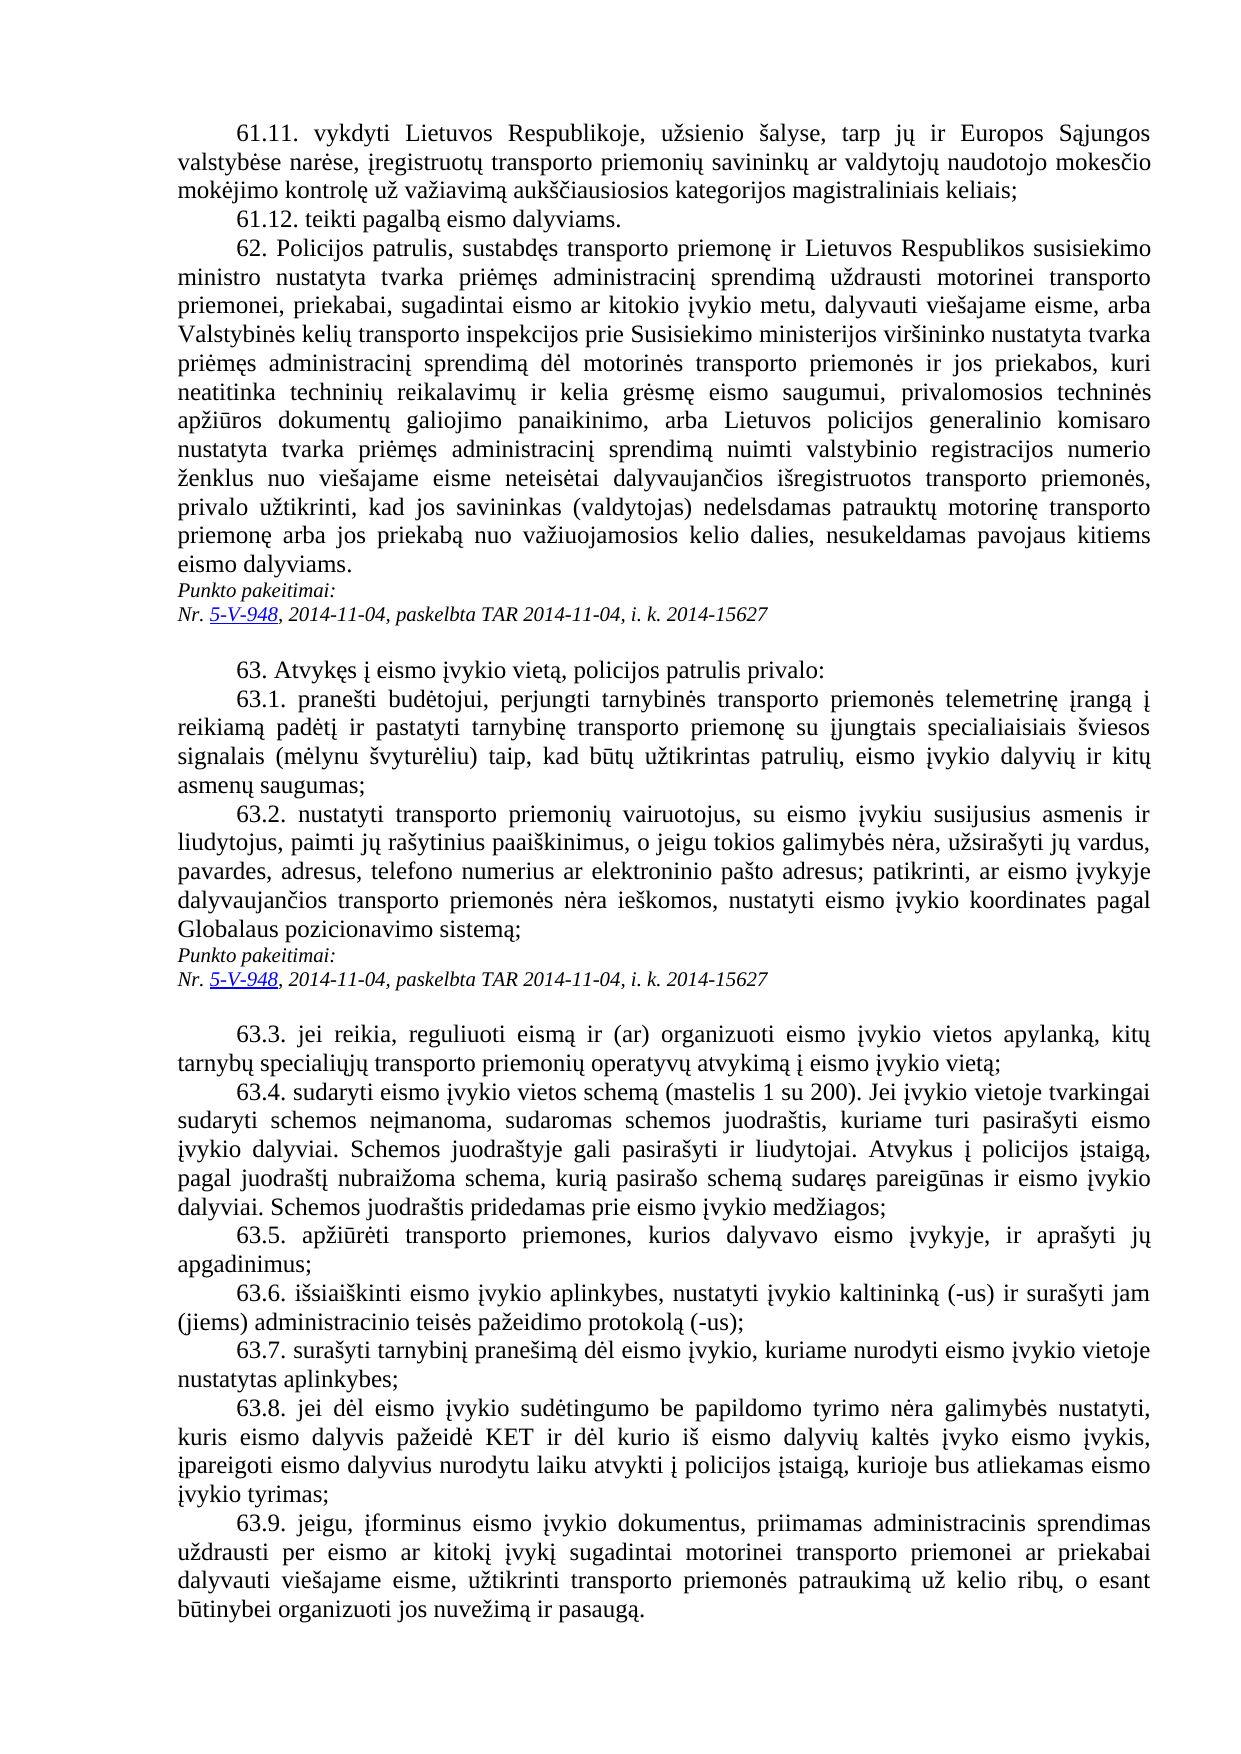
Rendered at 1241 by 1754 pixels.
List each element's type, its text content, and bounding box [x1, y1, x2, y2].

text 63.7. surašyti tarnybinį pranešimą dėl eismo įvykio, kuriame nurodyti eismo įvykio vietoje nustatytas aplinkybes; [177, 1336, 1152, 1393]
text 63.9. jeigu, įforminus eismo įvykio dokumentus, priimamas administracinis sprendimas uždrausti per eismo ar kitokį įvykį sugadintai motorinei transporto priemonei ar priekabai dalyvauti viešajame eisme, užtikrinti transporto priemonės patraukimą už kelio ribų, o esant būtinybei organizuoti jos nuvežimą ir pasaugą. [177, 1508, 1152, 1623]
text 63.8. jei dėl eismo įvykio sudėtingumo be papildomo tyrimo nėra galimybės nustatyti, kuris eismo dalyvis pažeidė KET ir dėl kurio iš eismo dalyvių kaltės įvyko eismo įvykis, įpareigoti eismo dalyvius nurodytu laiku atvykti į policijos įstaigą, kurioje bus atliekamas eismo įvykio tyrimas; [177, 1393, 1152, 1508]
text 61.12. teikti pagalbą eismo dalyviams. [177, 204, 1152, 233]
text Punkto pakeitimai: [177, 578, 1152, 602]
text Nr. 5-V-948, 2014-11-04, paskelbta TAR 2014-11-04, i. k. 2014-15627 [177, 602, 1152, 626]
text 61.11. vykdyti Lietuvos Respublikoje, užsienio šalyse, tarp jų ir Europos Sąjungos valstybėse narėse, įregistruotų transporto priemonių savininkų ar valdytojų naudotojo mokesčio mokėjimo kontrolę už važiavimą aukščiausiosios kategorijos magistraliniais keliais; [177, 118, 1152, 204]
text 63.5. apžiūrėti transporto priemones, kurios dalyvavo eismo įvykyje, ir aprašyti jų apgadinimus; [177, 1221, 1152, 1278]
text Nr. 5-V-948, 2014-11-04, paskelbta TAR 2014-11-04, i. k. 2014-15627 [177, 967, 1152, 991]
text 63.4. sudaryti eismo įvykio vietos schemą (mastelis 1 su 200). Jei įvykio vietoje tvarkingai sudaryti schemos neįmanoma, sudaromas schemos juodraštis, kuriame turi pasirašyti eismo įvykio dalyviai. Schemos juodraštyje gali pasirašyti ir liudytojai. Atvykus į policijos įstaigą, pagal juodraštį nubraižoma schema, kurią pasirašo schemą sudaręs pareigūnas ir eismo įvykio dalyviai. Schemos juodraštis pridedamas prie eismo įvykio medžiagos; [177, 1077, 1152, 1221]
text 63. Atvykęs į eismo įvykio vietą, policijos patrulis privalo: [177, 655, 1152, 684]
text Punkto pakeitimai: [177, 942, 1152, 967]
text 63.2. nustatyti transporto priemonių vairuotojus, su eismo įvykiu susijusius asmenis ir liudytojus, paimti jų rašytinius paaiškinimus, o jeigu tokios galimybės nėra, užsirašyti jų vardus, pavardes, adresus, telefono numerius ar elektroninio pašto adresus; patikrinti, ar eismo įvykyje dalyvaujančios transporto priemonės nėra ieškomos, nustatyti eismo įvykio koordinates pagal Globalaus pozicionavimo sistemą; [177, 799, 1152, 942]
text 62. Policijos patrulis, sustabdęs transporto priemonę ir Lietuvos Respublikos susisiekimo ministro nustatyta tvarka priėmęs administracinį sprendimą uždrausti motorinei transporto priemonei, priekabai, sugadintai eismo ar kitokio įvykio metu, dalyvauti viešajame eisme, arba Valstybinės kelių transporto inspekcijos prie Susisiekimo ministerijos viršininko nustatyta tvarka priėmęs administracinį sprendimą dėl motorinės transporto priemonės ir jos priekabos, kuri neatitinka techninių reikalavimų ir kelia grėsmę eismo saugumui, privalomosios techninės apžiūros dokumentų galiojimo panaikinimo, arba Lietuvos policijos generalinio komisaro nustatyta tvarka priėmęs administracinį sprendimą nuimti valstybinio registracijos numerio ženklus nuo viešajame eisme neteisėtai dalyvaujančios išregistruotos transporto priemonės, privalo užtikrinti, kad jos savininkas (valdytojas) nedelsdamas patrauktų motorinę transporto priemonę arba jos priekabą nuo važiuojamosios kelio dalies, nesukeldamas pavojaus kitiems eismo dalyviams. [177, 233, 1152, 578]
text 63.3. jei reikia, reguliuoti eismą ir (ar) organizuoti eismo įvykio vietos apylanką, kitų tarnybų specialiųjų transporto priemonių operatyvų atvykimą į eismo įvykio vietą; [177, 1019, 1152, 1077]
text 63.1. pranešti budėtojui, perjungti tarnybinės transporto priemonės telemetrinę įrangą į reikiamą padėtį ir pastatyti tarnybinę transporto priemonę su įjungtais specialiaisiais šviesos signalais (mėlynu švyturėliu) taip, kad būtų užtikrintas patrulių, eismo įvykio dalyvių ir kitų asmenų saugumas; [177, 684, 1152, 799]
text 63.6. išsiaiškinti eismo įvykio aplinkybes, nustatyti įvykio kaltininką (-us) ir surašyti jam (jiems) administracinio teisės pažeidimo protokolą (-us); [177, 1278, 1152, 1336]
